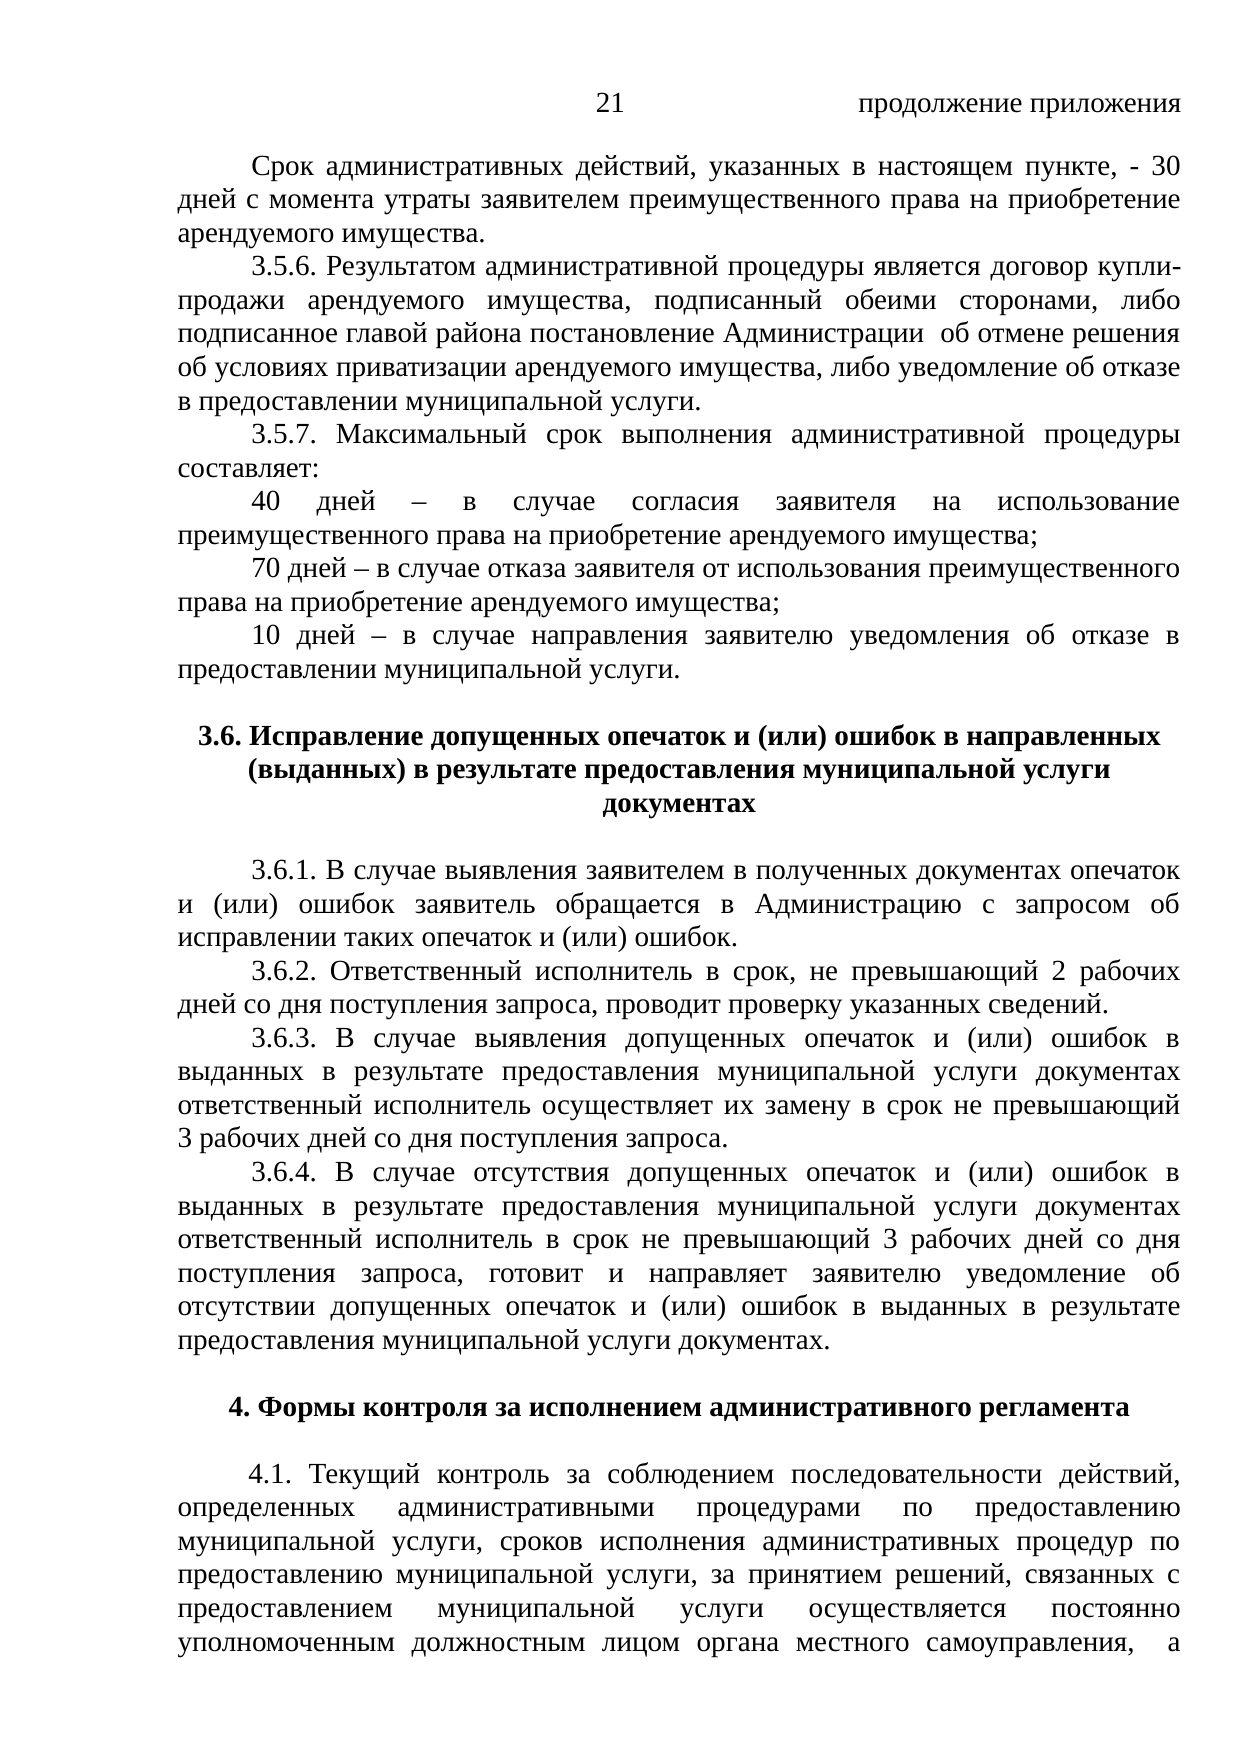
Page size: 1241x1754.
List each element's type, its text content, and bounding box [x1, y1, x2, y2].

text 3.5.6. Результатом административной процедуры является договор купли-продажи арендуемого имущества, подписанный обеими сторонами, либо подписанное главой района постановление Администрации об отмене решения об условиях приватизации арендуемого имущества, либо уведомление об отказе в предоставлении муниципальной услуги. [177, 248, 1181, 416]
text 3.6.3. В случае выявления допущенных опечаток и (или) ошибок в выданных в результате предоставления муниципальной услуги документах ответственный исполнитель осуществляет их замену в срок не превышающий 3 рабочих дней со дня поступления запроса. [177, 1020, 1181, 1154]
text 70 дней – в случае отказа заявителя от использования преимущественного права на приобретение арендуемого имущества; [177, 550, 1181, 617]
text 3.6.2. Ответственный исполнитель в срок, не превышающий 2 рабочих дней со дня поступления запроса, проводит проверку указанных сведений. [177, 953, 1181, 1020]
text 3.6.1. В случае выявления заявителем в полученных документах опечаток и (или) ошибок заявитель обращается в Администрацию с запросом об исправлении таких опечаток и (или) ошибок. [177, 852, 1181, 953]
text 3.5.7. Максимальный срок выполнения административной процедуры составляет: [177, 416, 1181, 483]
text 4.1. Текущий контроль за соблюдением последовательности действий, определенных административными процедурами по предоставлению муниципальной услуги, сроков исполнения административных процедур по предоставлению муниципальной услуги, за принятием решений, связанных с предоставлением муниципальной услуги осуществляется постоянно уполномоченным должностным лицом органа местного самоуправления, а [177, 1456, 1181, 1657]
text 4. Формы контроля за исполнением административного регламента [177, 1389, 1181, 1422]
text 10 дней – в случае направления заявителю уведомления об отказе в предоставлении муниципальной услуги. [177, 617, 1181, 684]
text 40 дней – в случае согласия заявителя на использование преимущественного права на приобретение арендуемого имущества; [177, 483, 1181, 550]
text 3.6.4. В случае отсутствия допущенных опечаток и (или) ошибок в выданных в результате предоставления муниципальной услуги документах ответственный исполнитель в срок не превышающий 3 рабочих дней со дня поступления запроса, готовит и направляет заявителю уведомление об отсутствии допущенных опечаток и (или) ошибок в выданных в результате предоставления муниципальной услуги документах. [177, 1154, 1181, 1355]
text 3.6. Исправление допущенных опечаток и (или) ошибок в направленных (выданных) в результате предоставления муниципальной услуги документах [177, 718, 1181, 819]
text Срок административных действий, указанных в настоящем пункте, - 30 дней с момента утраты заявителем преимущественного права на приобретение арендуемого имущества. [177, 148, 1181, 248]
